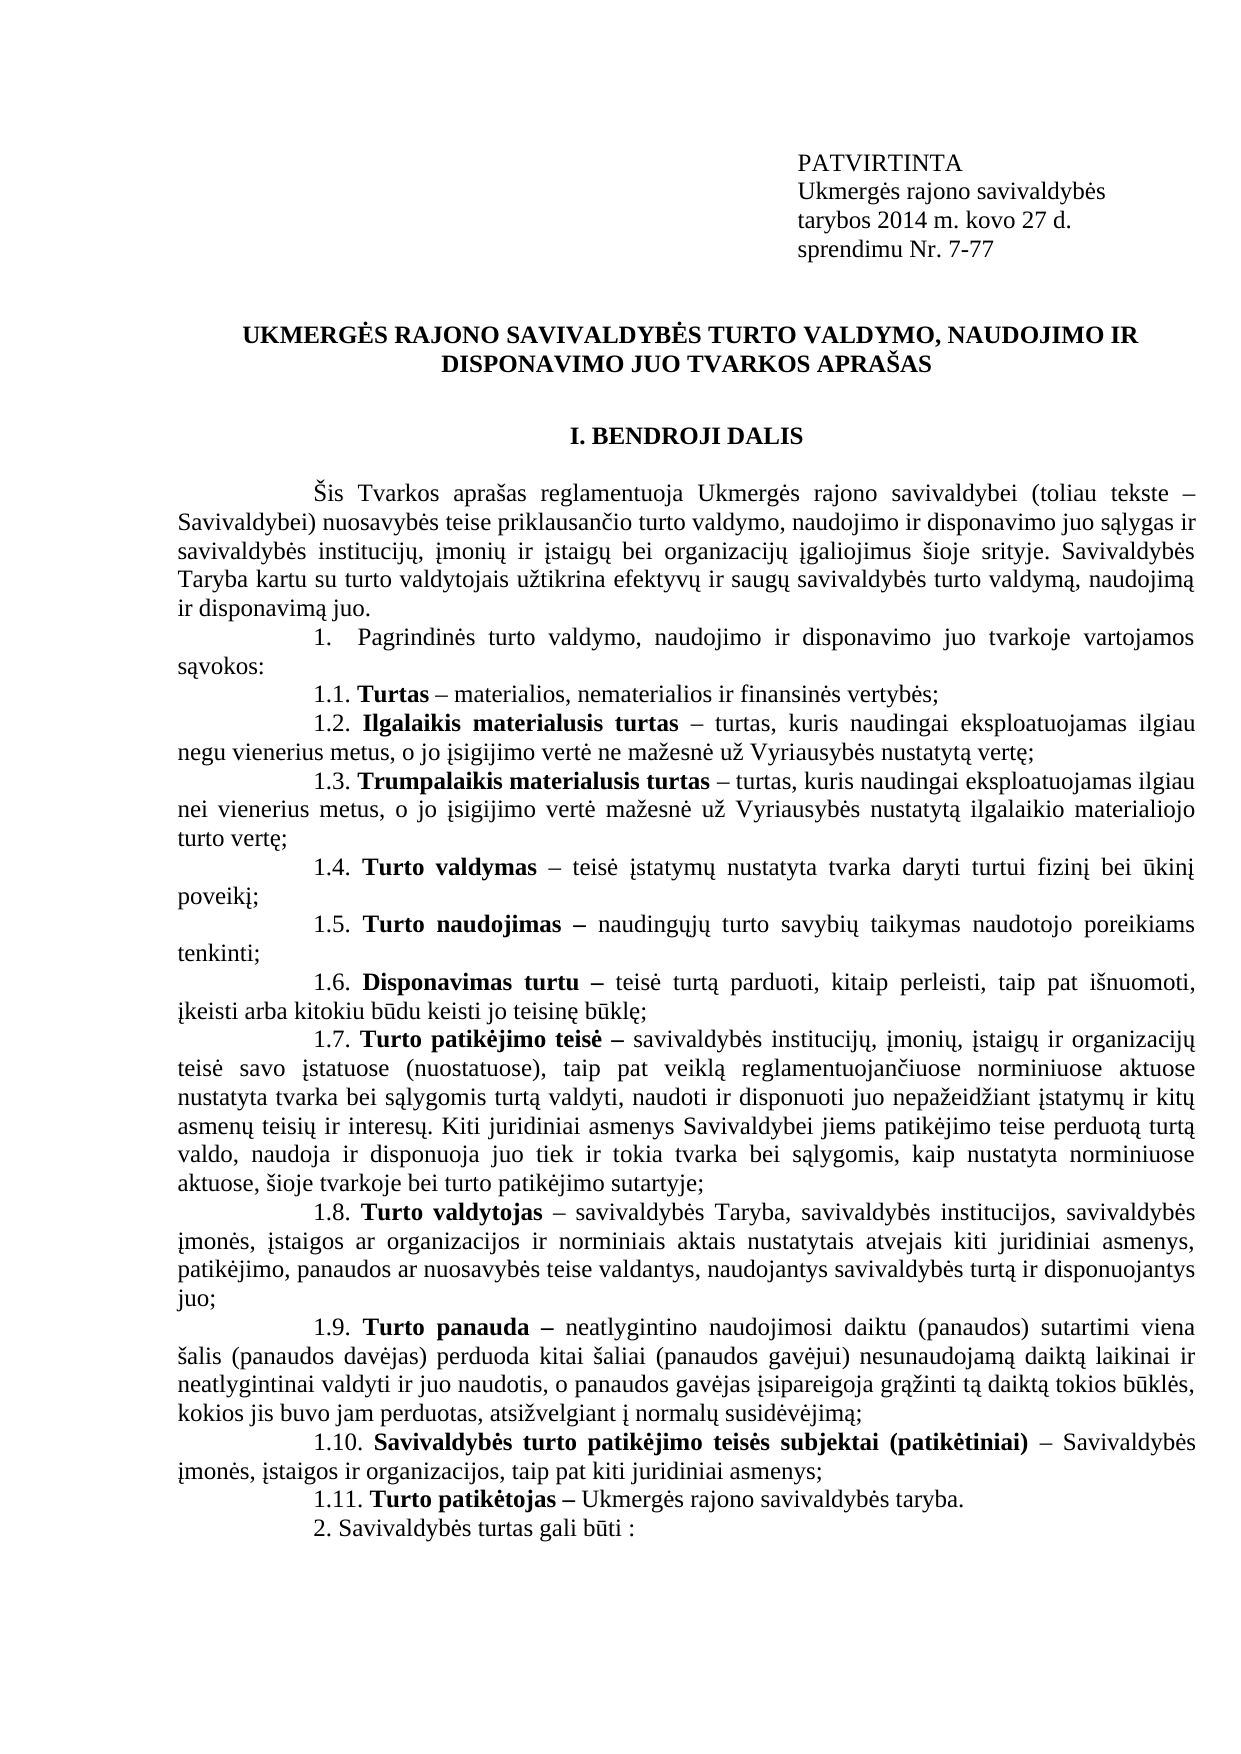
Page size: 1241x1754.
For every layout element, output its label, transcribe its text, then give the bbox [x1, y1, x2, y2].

text Ukmergės rajono savivaldybės [797, 176, 1196, 205]
text tarybos 2014 m. kovo 27 d. [797, 205, 1196, 234]
text 1.9. Turto panauda – neatlygintino naudojimosi daiktu (panaudos) sutartimi viena šalis (panaudos davėjas) perduoda kitai šaliai (panaudos gavėjui) nesunaudojamą daiktą laikinai ir neatlygintinai valdyti ir juo naudotis, o panaudos gavėjas įsipareigoja grąžinti tą daiktą tokios būklės, kokios jis buvo jam perduotas, atsižvelgiant į normalų susidėvėjimą; [177, 1312, 1196, 1427]
text 1.5. Turto naudojimas – naudingųjų turto savybių taikymas naudotojo poreikiams tenkinti; [177, 909, 1196, 967]
text 1.10. Savivaldybės turto patikėjimo teisės subjektai (patikėtiniai) – Savivaldybės įmonės, įstaigos ir organizacijos, taip pat kiti juridiniai asmenys; [177, 1427, 1196, 1484]
text UKMERGĖS RAJONO SAVIVALDYBĖS TURTO VALDYMO, NAUDOJIMO IR DISPONAVIMO JUO TVARKOS APRAŠAS [177, 320, 1196, 378]
text I. BENDROJI DALIS [177, 421, 1196, 449]
text 1.1. Turtas – materialios, nematerialios ir finansinės vertybės; [177, 679, 1196, 708]
text 1.4. Turto valdymas – teisė įstatymų nustatyta tvarka daryti turtui fizinį bei ūkinį poveikį; [177, 852, 1196, 909]
text 1.3. Trumpalaikis materialusis turtas – turtas, kuris naudingai eksploatuojamas ilgiau nei vienerius metus, o jo įsigijimo vertė mažesnė už Vyriausybės nustatytą ilgalaikio materialiojo turto vertę; [177, 766, 1196, 852]
text Šis Tvarkos aprašas reglamentuoja Ukmergės rajono savivaldybei (toliau tekste – Savivaldybei) nuosavybės teise priklausančio turto valdymo, naudojimo ir disponavimo juo sąlygas ir savivaldybės institucijų, įmonių ir įstaigų bei organizacijų įgaliojimus šioje srityje. Savivaldybės Taryba kartu su turto valdytojais užtikrina efektyvų ir saugų savivaldybės turto valdymą, naudojimą ir disponavimą juo. [177, 478, 1196, 622]
text sprendimu Nr. 7-77 [797, 234, 1196, 263]
text PATVIRTINTA [797, 148, 1196, 176]
text 1.8. Turto valdytojas – savivaldybės Taryba, savivaldybės institucijos, savivaldybės įmonės, įstaigos ar organizacijos ir norminiais aktais nustatytais atvejais kiti juridiniai asmenys, patikėjimo, panaudos ar nuosavybės teise valdantys, naudojantys savivaldybės turtą ir disponuojantys juo; [177, 1197, 1196, 1312]
text 1.7. Turto patikėjimo teisė – savivaldybės institucijų, įmonių, įstaigų ir organizacijų teisė savo įstatuose (nuostatuose), taip pat veiklą reglamentuojančiuose norminiuose aktuose nustatyta tvarka bei sąlygomis turtą valdyti, naudoti ir disponuoti juo nepažeidžiant įstatymų ir kitų asmenų teisių ir interesų. Kiti juridiniai asmenys Savivaldybei jiems patikėjimo teise perduotą turtą valdo, naudoja ir disponuoja juo tiek ir tokia tvarka bei sąlygomis, kaip nustatyta norminiuose aktuose, šioje tvarkoje bei turto patikėjimo sutartyje; [177, 1024, 1196, 1197]
text 1. Pagrindinės turto valdymo, naudojimo ir disponavimo juo tvarkoje vartojamos sąvokos: [177, 622, 1196, 679]
text 2. Savivaldybės turtas gali būti : [177, 1513, 1196, 1542]
text 1.2. Ilgalaikis materialusis turtas – turtas, kuris naudingai eksploatuojamas ilgiau negu vienerius metus, o jo įsigijimo vertė ne mažesnė už Vyriausybės nustatytą vertę; [177, 708, 1196, 766]
text 1.6. Disponavimas turtu – teisė turtą parduoti, kitaip perleisti, taip pat išnuomoti, įkeisti arba kitokiu būdu keisti jo teisinę būklę; [177, 967, 1196, 1024]
text 1.11. Turto patikėtojas – Ukmergės rajono savivaldybės taryba. [177, 1484, 1196, 1513]
